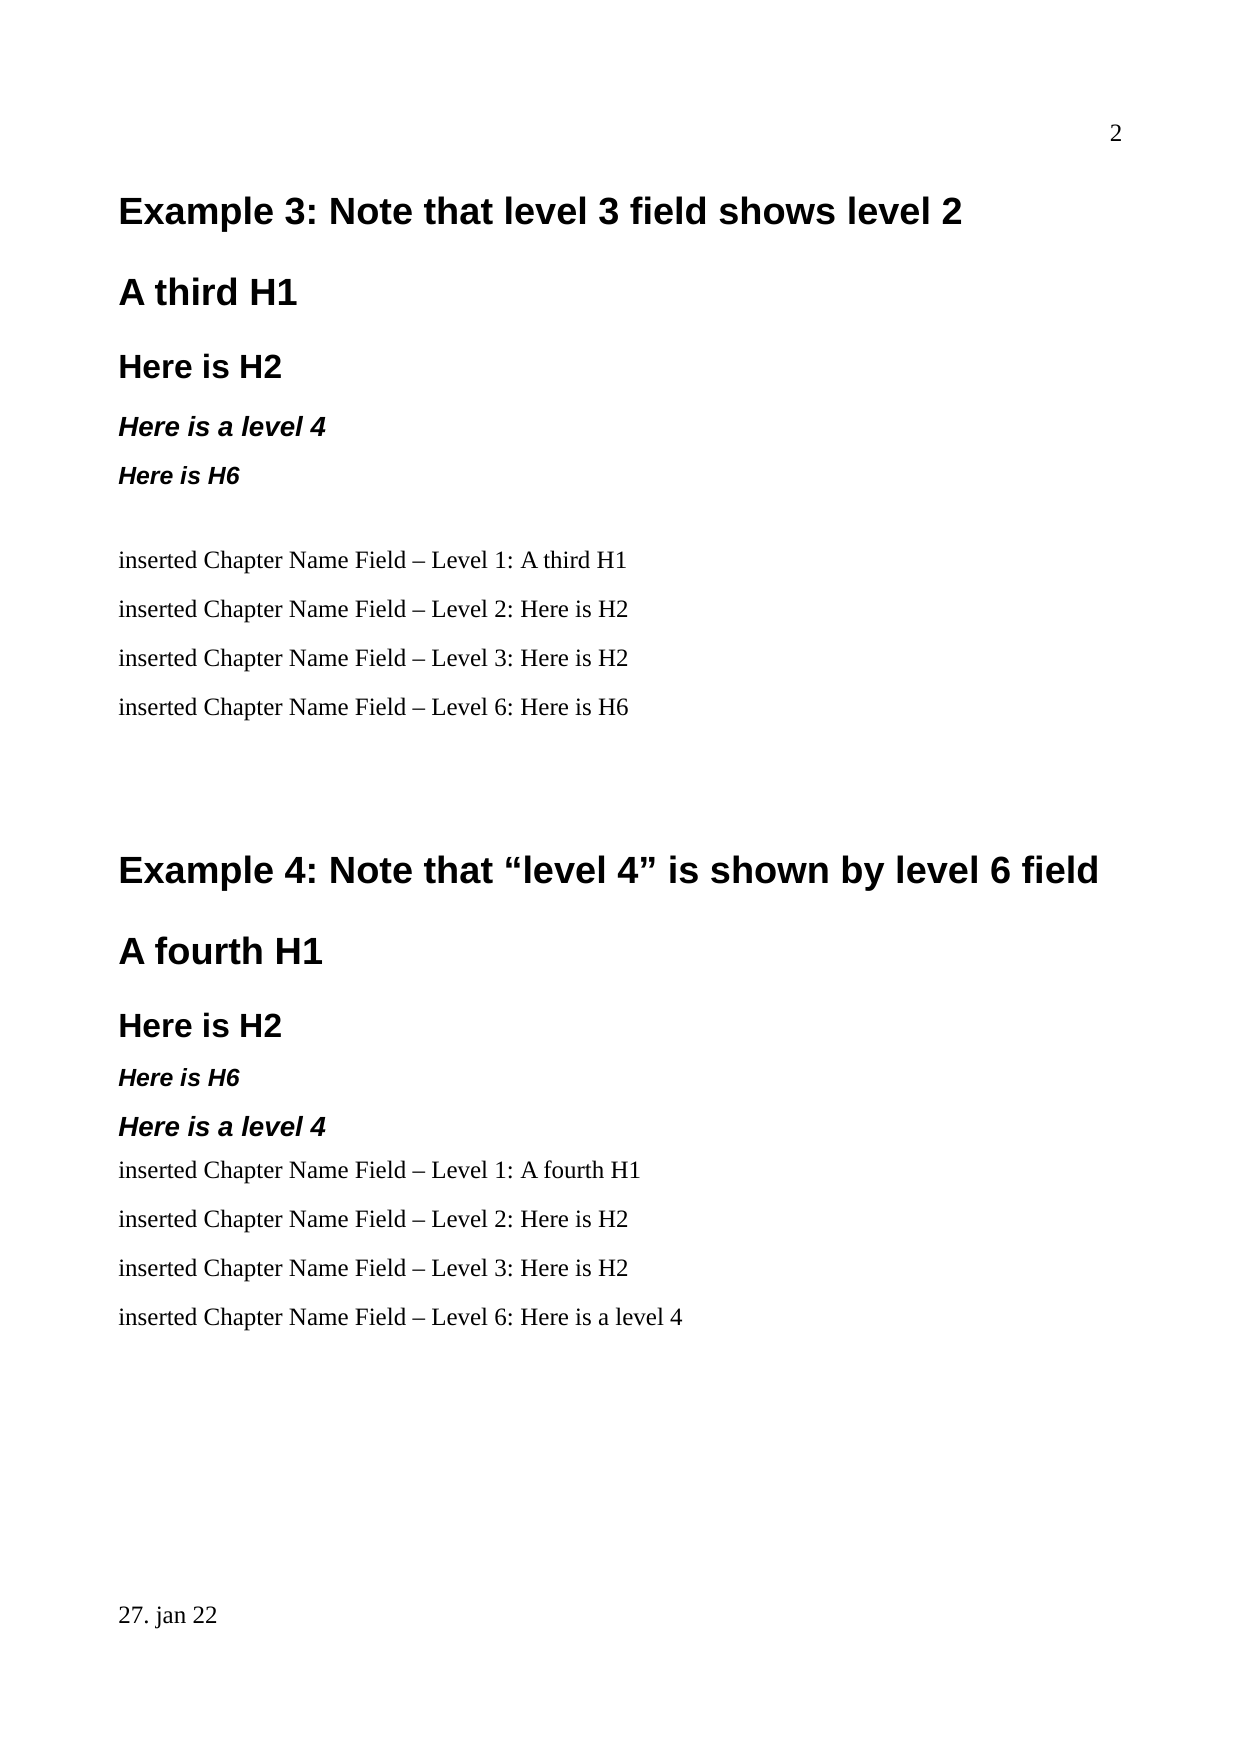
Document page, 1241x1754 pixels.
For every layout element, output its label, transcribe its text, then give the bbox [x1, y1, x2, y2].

text inserted Chapter Name Field – Level 2: Here is H2 [118, 1204, 1122, 1233]
text inserted Chapter Name Field – Level 2: Here is H2 [118, 594, 1122, 623]
subtitle Here is H2 [118, 347, 1122, 386]
subtitle Here is H6 [118, 1063, 1122, 1092]
subtitle Here is H6 [118, 461, 1122, 490]
subtitle Example 3: Note that level 3 field shows level 2 [118, 189, 1122, 233]
subtitle Example 4: Note that “level 4” is shown by level 6 field [118, 848, 1122, 891]
text inserted Chapter Name Field – Level 3: Here is H2 [118, 643, 1122, 672]
text inserted Chapter Name Field – Level 3: Here is H2 [118, 1253, 1122, 1282]
subtitle Here is H2 [118, 1006, 1122, 1044]
text inserted Chapter Name Field – Level 6: Here is a level 4 [118, 1302, 1122, 1331]
text inserted Chapter Name Field – Level 1: A third H1 [118, 545, 1122, 574]
subtitle Here is a level 4 [118, 411, 1122, 443]
subtitle Here is a level 4 [118, 1110, 1122, 1142]
text inserted Chapter Name Field – Level 1: A fourth H1 [118, 1155, 1122, 1183]
text inserted Chapter Name Field – Level 6: Here is H6 [118, 692, 1122, 721]
subtitle A fourth H1 [118, 929, 1122, 972]
subtitle A third H1 [118, 270, 1122, 314]
